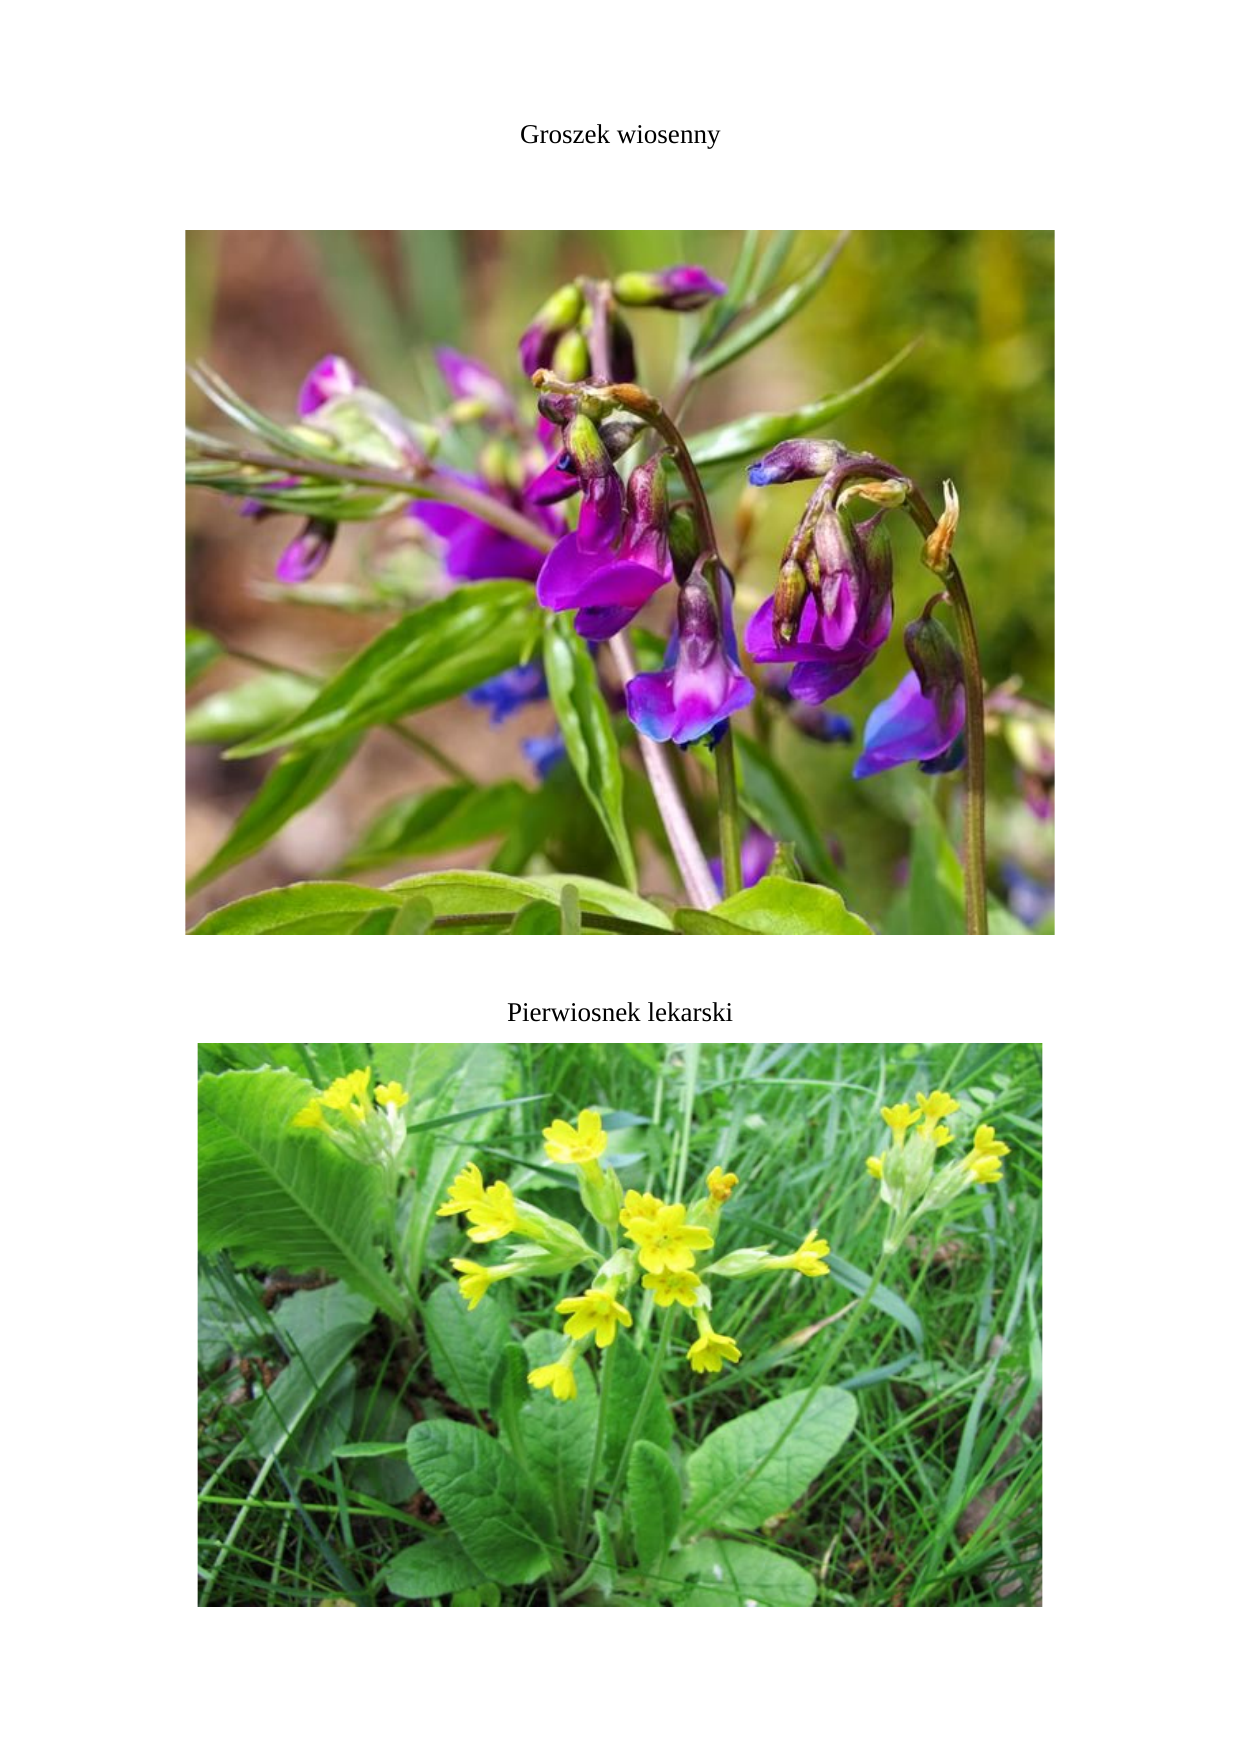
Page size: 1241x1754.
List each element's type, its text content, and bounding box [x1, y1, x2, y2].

text Pierwiosnek lekarski [118, 997, 1122, 1028]
text Groszek wiosenny [118, 118, 1122, 149]
picture [197, 1043, 1043, 1607]
picture [185, 230, 1055, 935]
